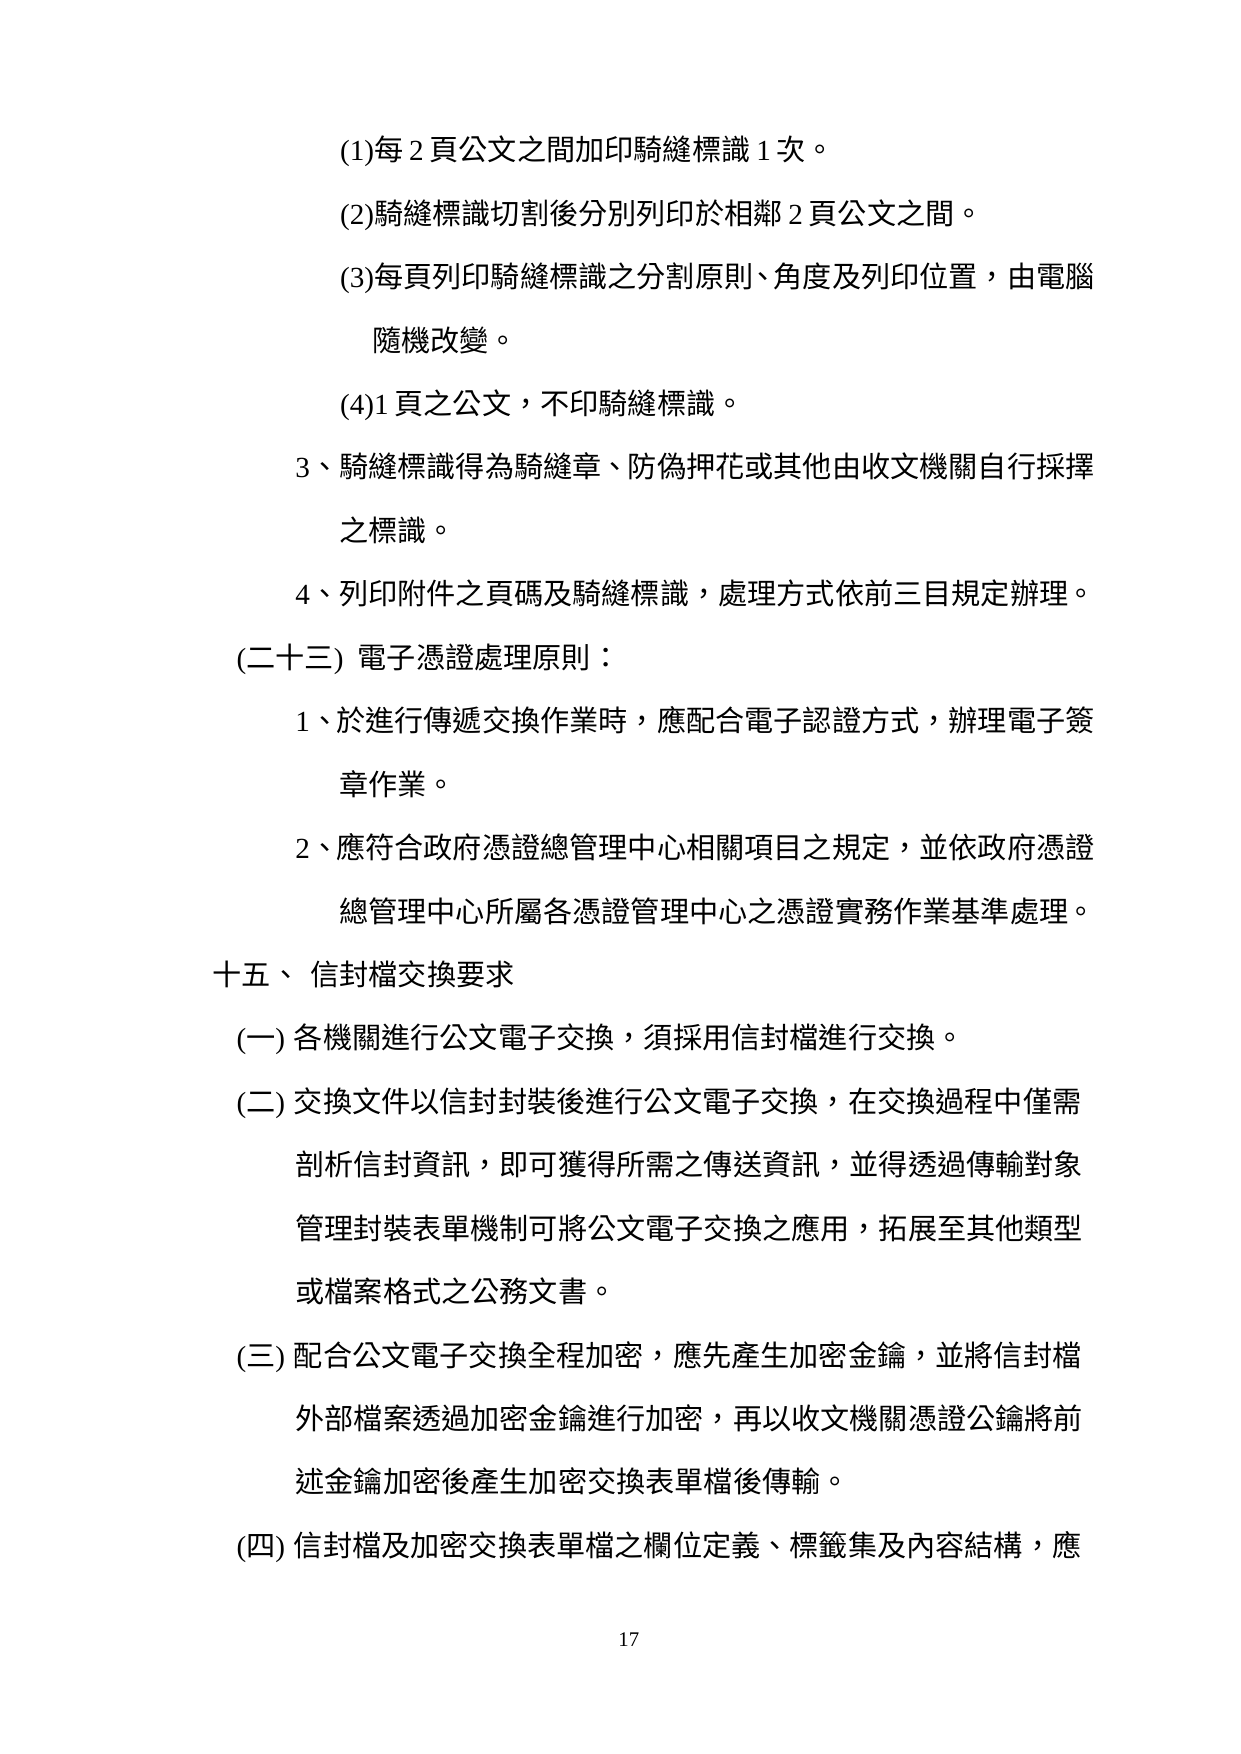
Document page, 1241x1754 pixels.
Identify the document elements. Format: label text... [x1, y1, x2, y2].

text (2)騎縫標識切割後分別列印於相鄰2頁公文之間。 [340, 190, 1094, 233]
text (4)1頁之公文，不印騎縫標識。 [340, 381, 1094, 423]
text 3、 騎縫標識得為騎縫章、防偽押花或其他由收文機關自行採擇之標識。 [295, 444, 1094, 550]
text 2、應符合政府憑證總管理中心相關項目之規定，並依政府憑證總管理中心所屬各憑證管理中心之憑證實務作業基準處理。 [295, 825, 1094, 930]
list 交換文件以信封封裝後進行公文電子交換，在交換過程中僅需剖析信封資訊，即可獲得所需之傳送資訊，並得透過傳輸對象管理封裝表單機制可將公文電子交換之應用，拓展至其他類型或檔案格式之公務文書。 [236, 1078, 1094, 1311]
text 1、於進行傳遞交換作業時，應配合電子認證方式，辦理電子簽章作業。 [295, 698, 1094, 803]
list 信封檔及加密交換表單檔之欄位定義、標籤集及內容結構，應 [236, 1522, 1094, 1565]
list 各機關進行公文電子交換，須採用信封檔進行交換。 [236, 1015, 1094, 1057]
text (1)每2頁公文之間加印騎縫標識1次。 [340, 127, 1094, 169]
list 配合公文電子交換全程加密，應先產生加密金鑰，並將信封檔外部檔案透過加密金鑰進行加密，再以收文機關憑證公鑰將前述金鑰加密後產生加密交換表單檔後傳輸。 [236, 1332, 1094, 1501]
list 電子憑證處理原則： [236, 634, 1094, 677]
text 4、 列印附件之頁碼及騎縫標識，處理方式依前三目規定辦理。 [295, 571, 1094, 613]
list 信封檔交換要求 [212, 952, 1094, 994]
text (3)每頁列印騎縫標識之分割原則、角度及列印位置，由電腦隨機改變。 [340, 254, 1094, 359]
